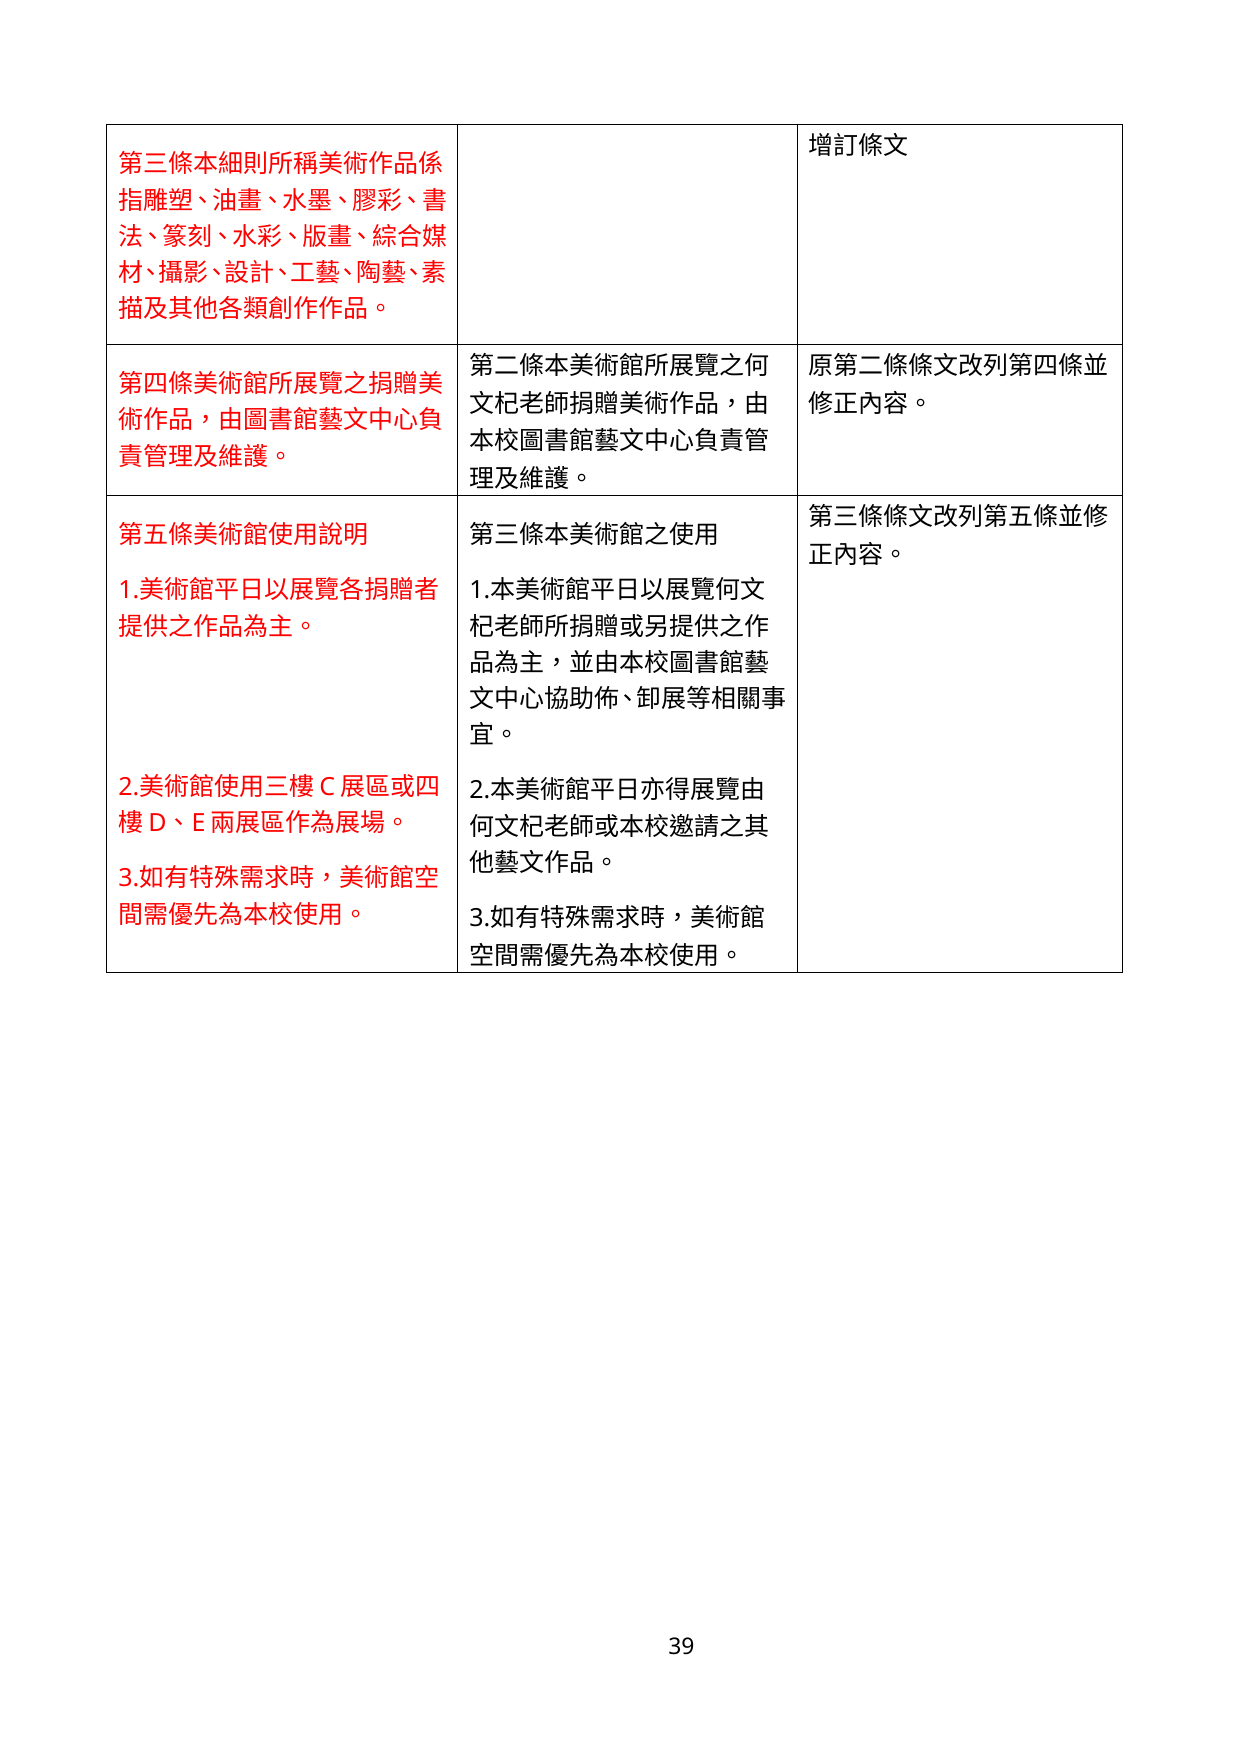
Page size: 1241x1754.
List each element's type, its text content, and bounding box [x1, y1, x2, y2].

table_cell 第三條本美術館之使用 1.本美術館平日以展覽何文杞老師所捐贈或另提供之作品為主，並由本校圖書館藝文中心協助佈、卸展等相關事宜。 2.本美術館平日亦得展覽由何文杞老師或本校邀請之其他藝文作品。 3.如有特殊需求時，美術館空間需優先為本校使用。 [458, 496, 797, 972]
table_cell 第三條本細則所稱美術作品係指雕塑、油畫、水墨、膠彩、書法、篆刻、水彩、版畫、綜合媒材、攝影、設計、工藝、陶藝、素描及其他各類創作作品。 [107, 125, 457, 344]
table_cell 第三條條文改列第五條並修正內容。 [798, 496, 1122, 972]
table_cell 第五條美術館使用說明 1.美術館平日以展覽各捐贈者提供之作品為主。 2.美術館使用三樓C展區或四樓D、E兩展區作為展場。 3.如有特殊需求時，美術館空間需優先為本校使用。 [107, 496, 457, 972]
table_cell 增訂條文 [798, 125, 1122, 344]
table_cell 第四條美術館所展覽之捐贈美術作品，由圖書館藝文中心負責管理及維護。 [107, 345, 457, 495]
table_cell [458, 125, 797, 344]
table_cell 原第二條條文改列第四條並修正內容。 [798, 345, 1122, 495]
table_cell 第二條本美術館所展覽之何文杞老師捐贈美術作品，由本校圖書館藝文中心負責管理及維護。 [458, 345, 797, 495]
